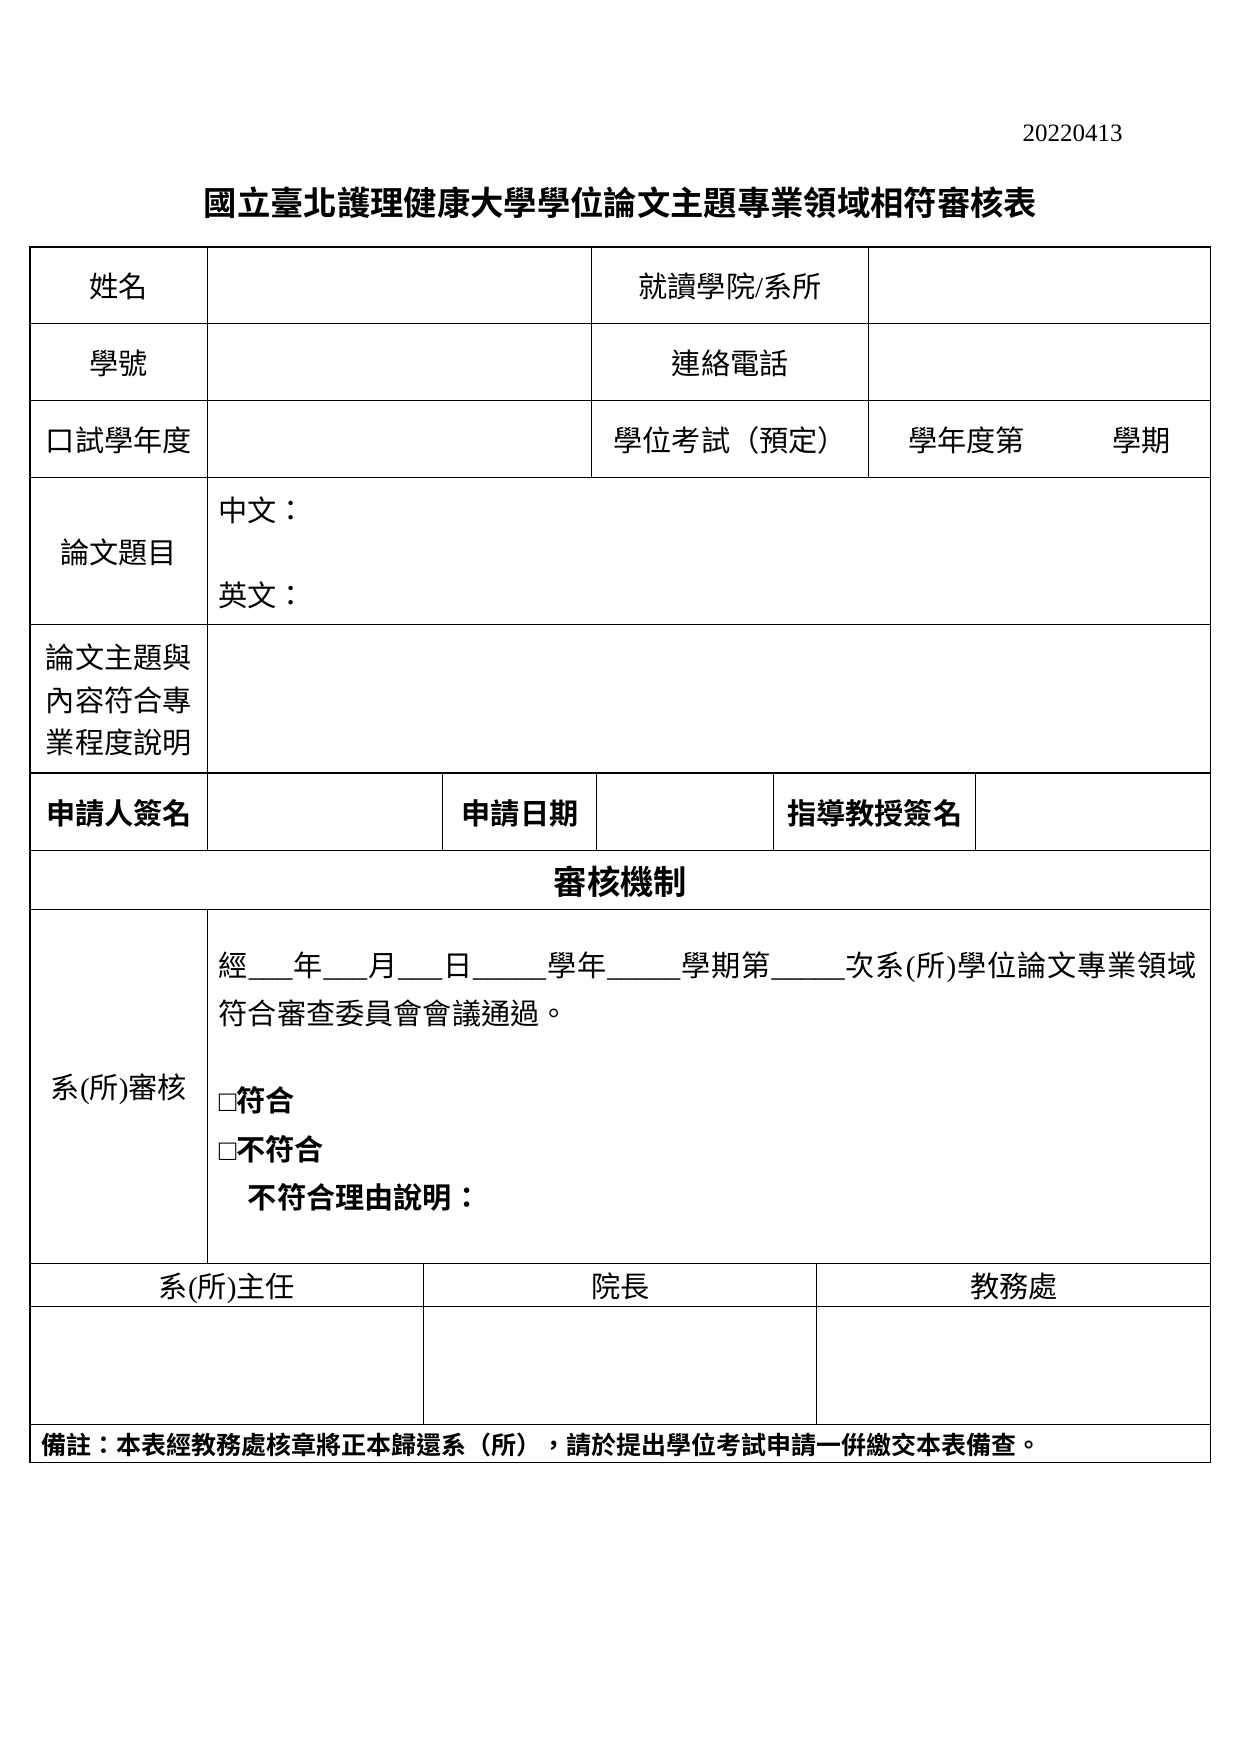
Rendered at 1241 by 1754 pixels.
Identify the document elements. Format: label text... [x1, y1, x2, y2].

table_header [208, 774, 442, 850]
table_cell 中文： 英文： [208, 478, 1210, 624]
table_header 就讀學院/系所 [592, 248, 868, 323]
table_cell 論文主題與內容符合專業程度說明 [31, 625, 207, 772]
table_cell 系(所)審核 [31, 910, 207, 1263]
table_cell 系(所)主任 [31, 1264, 423, 1306]
table_cell 學年度第 學期 [869, 401, 1210, 477]
table_cell 學位考試（預定） [592, 401, 868, 477]
table_cell [208, 324, 591, 400]
table_cell 院長 [424, 1264, 816, 1306]
table_cell 學號 [31, 324, 207, 400]
table_cell [208, 625, 1210, 772]
table_header [869, 248, 1210, 323]
table_header 申請人簽名 [31, 774, 207, 850]
table_cell [869, 324, 1210, 400]
table_cell [817, 1307, 1210, 1424]
text 國立臺北護理健康大學學位論文主題專業領域相符審核表 [118, 176, 1122, 224]
table_cell 論文題目 [31, 478, 207, 624]
table_cell 審核機制 [31, 851, 1210, 908]
table_cell [424, 1307, 816, 1424]
table_cell 經___年___月___日_____學年_____學期第_____次系(所)學位論文專業領域符合審查委員會會議通過。 □符合 □不符合 不符合理由說明： [208, 910, 1210, 1263]
table_cell 備註：本表經教務處核章將正本歸還系（所），請於提出學位考試申請一倂繳交本表備查。 [31, 1425, 1210, 1462]
table_cell 連絡電話 [592, 324, 868, 400]
table_header [976, 774, 1210, 850]
table_header 申請日期 [443, 774, 596, 850]
table_header [208, 248, 591, 323]
table_cell 教務處 [817, 1264, 1210, 1306]
table_header 指導教授簽名 [774, 774, 975, 850]
table_header [597, 774, 773, 850]
table_cell [208, 401, 591, 477]
table_cell [31, 1307, 423, 1424]
table_cell 口試學年度 [31, 401, 207, 477]
table_header 姓名 [31, 248, 207, 323]
